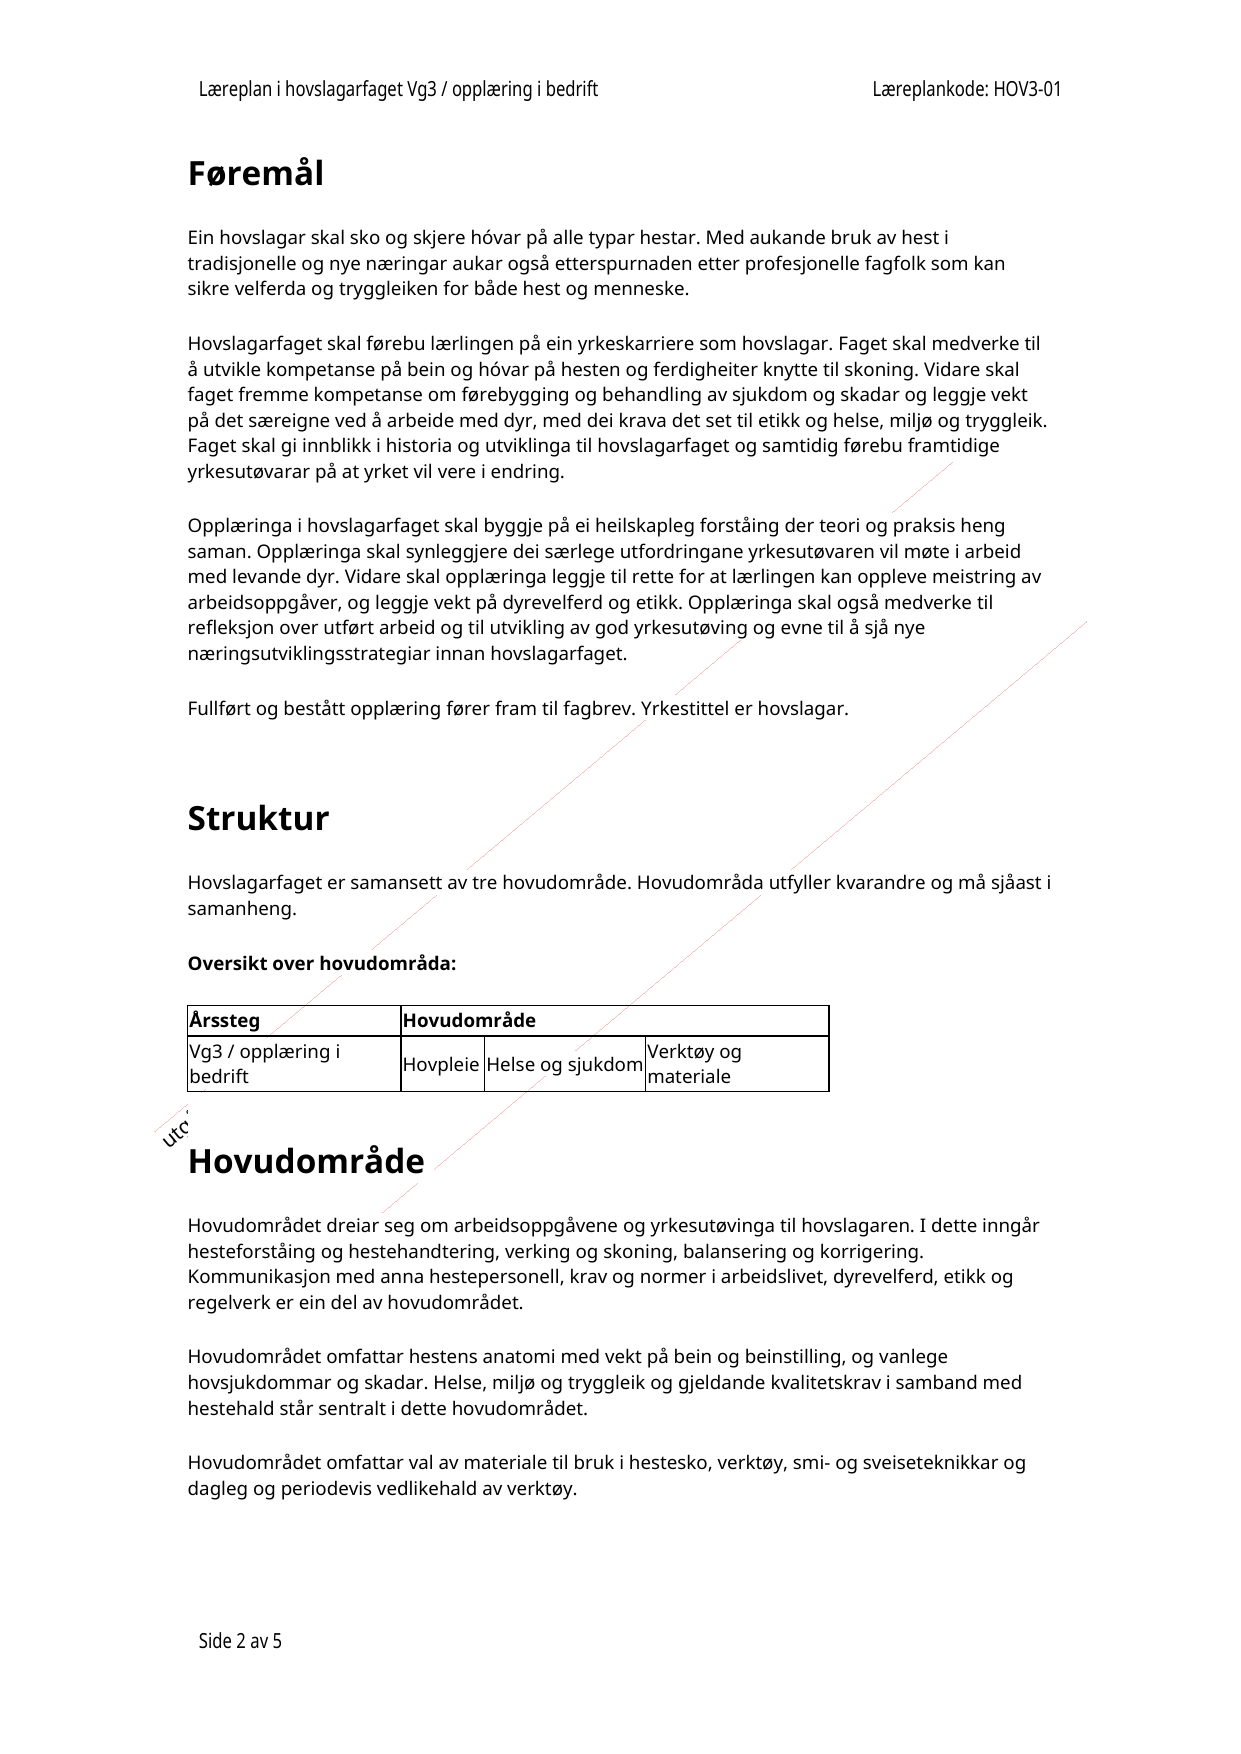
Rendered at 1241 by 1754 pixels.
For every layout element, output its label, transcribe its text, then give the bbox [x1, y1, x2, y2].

text Hovslagarfaget er samansett av tre hovudområde. Hovudområda utfyller kvarandre og må sjåast i samanheng. [302, 895, 435, 921]
text Oversikt over hovudområda: [667, 950, 1053, 975]
text Oversikt over hovudområda: [461, 950, 694, 975]
table_cell Hovpleie [402, 1037, 484, 1091]
text Hovudområdet omfattar hestens anatomi med vekt på bein og beinstilling, og vanlege hovsjukdommar og skadar. Helse, miljø og tryggleik og gjeldande kvalitetskrav i samband med hestehald står sentralt i dette hovudområdet. [588, 1344, 1053, 1420]
subtitle Struktur [187, 749, 609, 840]
subtitle [828, 749, 1053, 840]
text Hovslagarfaget skal førebu lærlingen på ein yrkeskarriere som hovslagar. Faget skal medverke til å utvikle kompetanse på bein og hóvar på hesten og ferdigheiter knytte til skoning. Vidare skal faget fremme kompetanse om førebygging og behandling av sjukdom og skadar og leggje vekt på det særeigne ved å arbeide med dyr, med dei krava det set til etikk og helse, miljø og tryggleik. Faget skal gi innblikk i historia og utviklinga til hovslagarfaget og samtidig førebu framtidige yrkesutøvarar på at yrket vil vere i endring. [187, 330, 1053, 483]
subtitle [504, 749, 933, 840]
subtitle Føremål [333, 150, 1053, 195]
text Ein hovslagar skal sko og skjere hóvar på alle typar hestar. Med aukande bruk av hest i tradisjonelle og nye næringar aukar også etterspurnaden etter profesjonelle fagfolk som kan sikre velferda og tryggleiken for både hest og menneske. [187, 224, 1053, 301]
text Hovudområdet omfattar val av materiale til bruk i hestesko, verktøy, smi- og sveiseteknikkar og dagleg og periodevis vedlikehald av verktøy. [187, 1449, 1053, 1501]
text Hovslagarfaget er samansett av tre hovudområde. Hovudområda utfyller kvarandre og må sjåast i samanheng. [732, 869, 1053, 921]
table_cell Helse og sjukdom [529, 1037, 645, 1091]
text Opplæringa i hovslagarfaget skal byggje på ei heilskapleg forståing der teori og praksis heng saman. Opplæringa skal synleggjere dei særlege utfordringane yrkesutøvaren vil møte i arbeid med levande dyr. Vidare skal opplæringa leggje til rette for at lærlingen kan oppleve meistring av arbeidsoppgåver, og leggje vekt på dyrevelferd og etikk. Opplæringa skal også medverke til refleksjon over utført arbeid og til utvikling av god yrkesutøving og evne til å sjå nye næringsutviklingsstrategiar innan hovslagarfaget. [711, 513, 1053, 666]
table_cell Helse og sjukdom [485, 1037, 590, 1091]
text Hovudområdet dreiar seg om arbeidsoppgåvene og yrkesutøvinga til hovslagaren. I dette inngår hesteforståing og hestehandtering, verking og skoning, balansering og korrigering. Kommunikasjon med anna hestepersonell, krav og normer i arbeidslivet, dyrevelferd, etikk og regelverk er ein del av hovudområdet. [524, 1213, 1053, 1315]
text Fullført og bestått opplæring fører fram til fagbrev. Yrkestittel er hovslagar. [971, 695, 1053, 720]
text Hovslagarfaget er samansett av tre hovudområde. Hovudområda utfyller kvarandre og må sjåast i samanheng. [407, 895, 759, 921]
subtitle Hovudområde [434, 1093, 523, 1168]
text Fullført og bestått opplæring fører fram til fagbrev. Yrkestittel er hovslagar. [849, 695, 997, 720]
subtitle Hovudområde [434, 1093, 1053, 1183]
